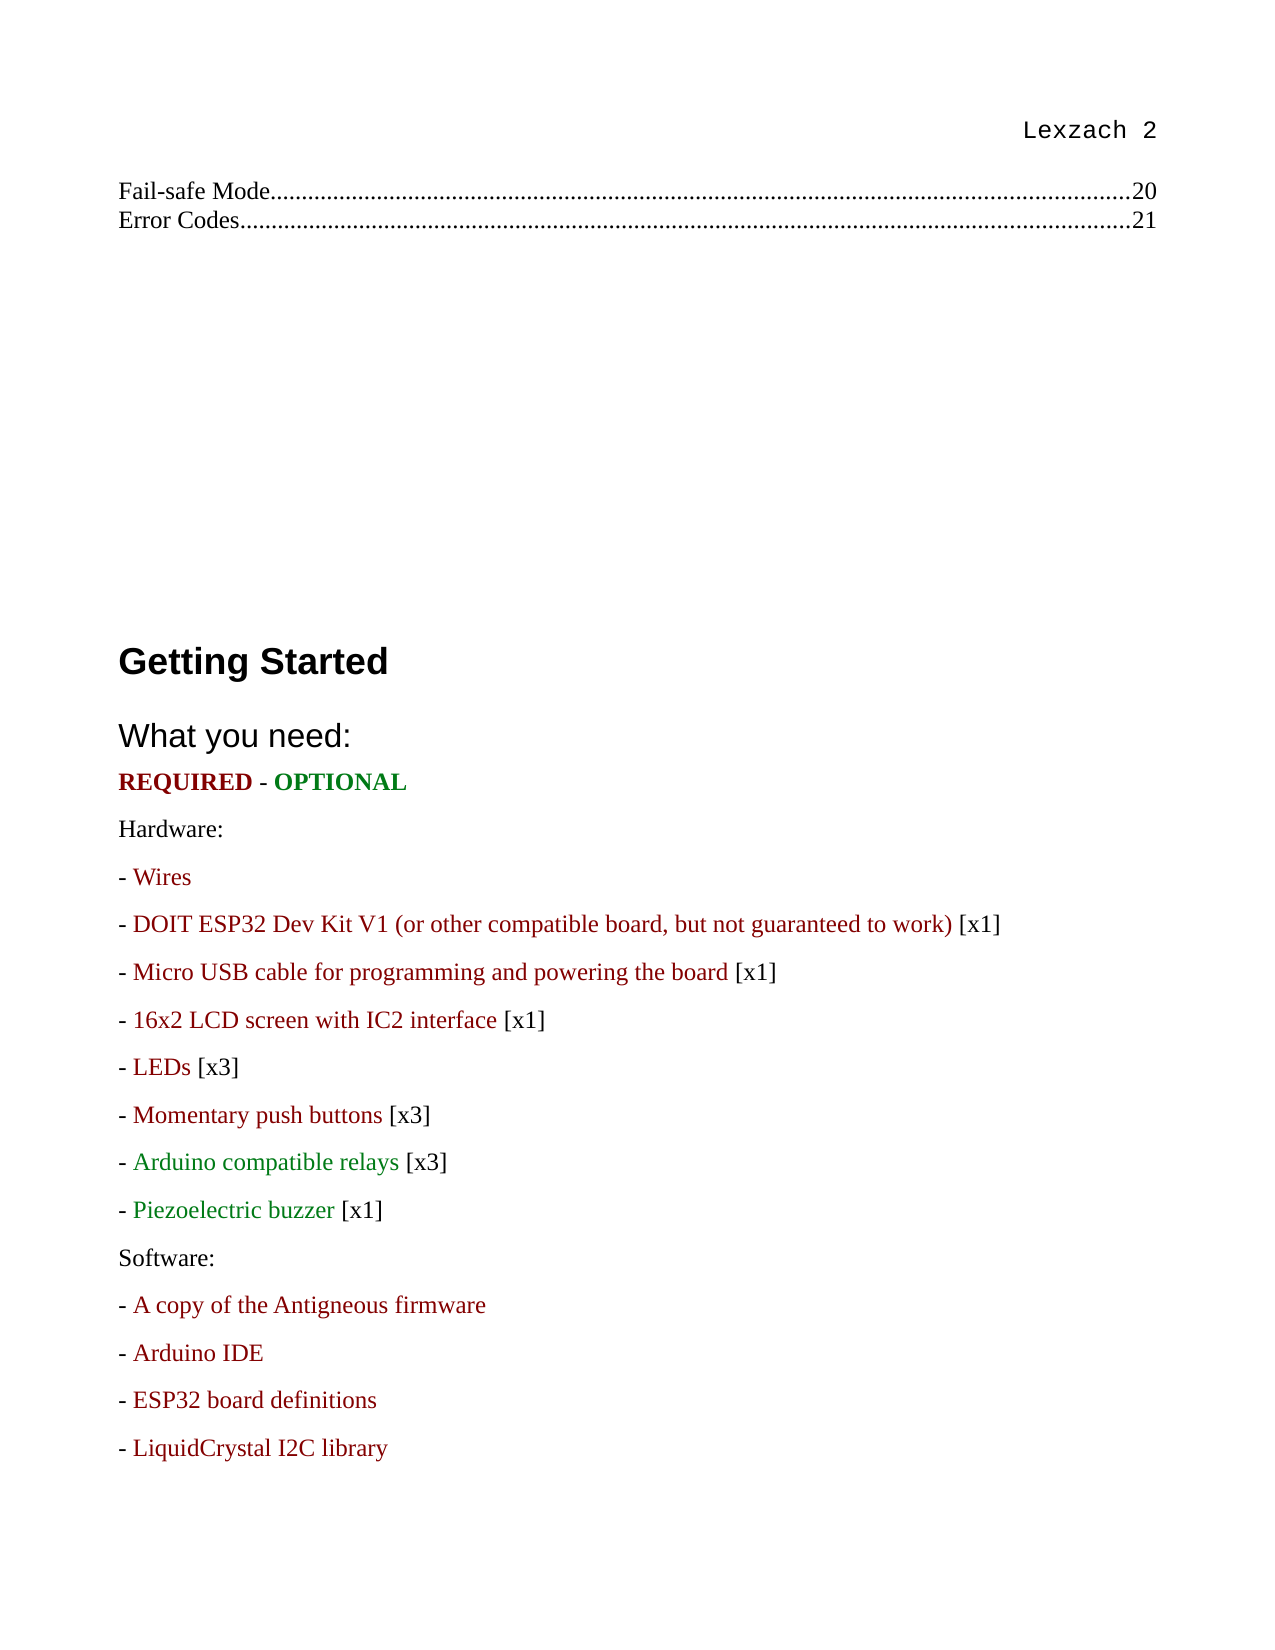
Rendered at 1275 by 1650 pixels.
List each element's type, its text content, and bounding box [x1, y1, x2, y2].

text Error Codes 21 [118, 205, 1157, 233]
text - DOIT ESP32 Dev Kit V1 (or other compatible board, but not guaranteed to work) [x1] [118, 909, 1157, 938]
text Fail-safe Mode 20 [118, 176, 1157, 205]
text REQUIRED - OPTIONAL [118, 767, 1157, 795]
text - 16x2 LCD screen with IC2 interface [x1] [118, 1005, 1157, 1033]
text - LiquidCrystal I2C library [118, 1433, 1157, 1462]
text Software: [118, 1243, 1157, 1271]
text - ESP32 board definitions [118, 1386, 1157, 1414]
text - A copy of the Antigneous firmware [118, 1290, 1157, 1319]
text - Arduino compatible relays [x3] [118, 1147, 1157, 1176]
text - LEDs [x3] [118, 1052, 1157, 1081]
text - Micro USB cable for programming and powering the board [x1] [118, 957, 1157, 986]
text Hardware: [118, 814, 1157, 843]
text - Arduino IDE [118, 1338, 1157, 1367]
text - Piezoelectric buzzer [x1] [118, 1195, 1157, 1224]
subtitle What you need: [118, 716, 1157, 754]
text - Momentary push buttons [x3] [118, 1100, 1157, 1129]
text - Wires [118, 862, 1157, 891]
subtitle Getting Started [118, 639, 1157, 682]
